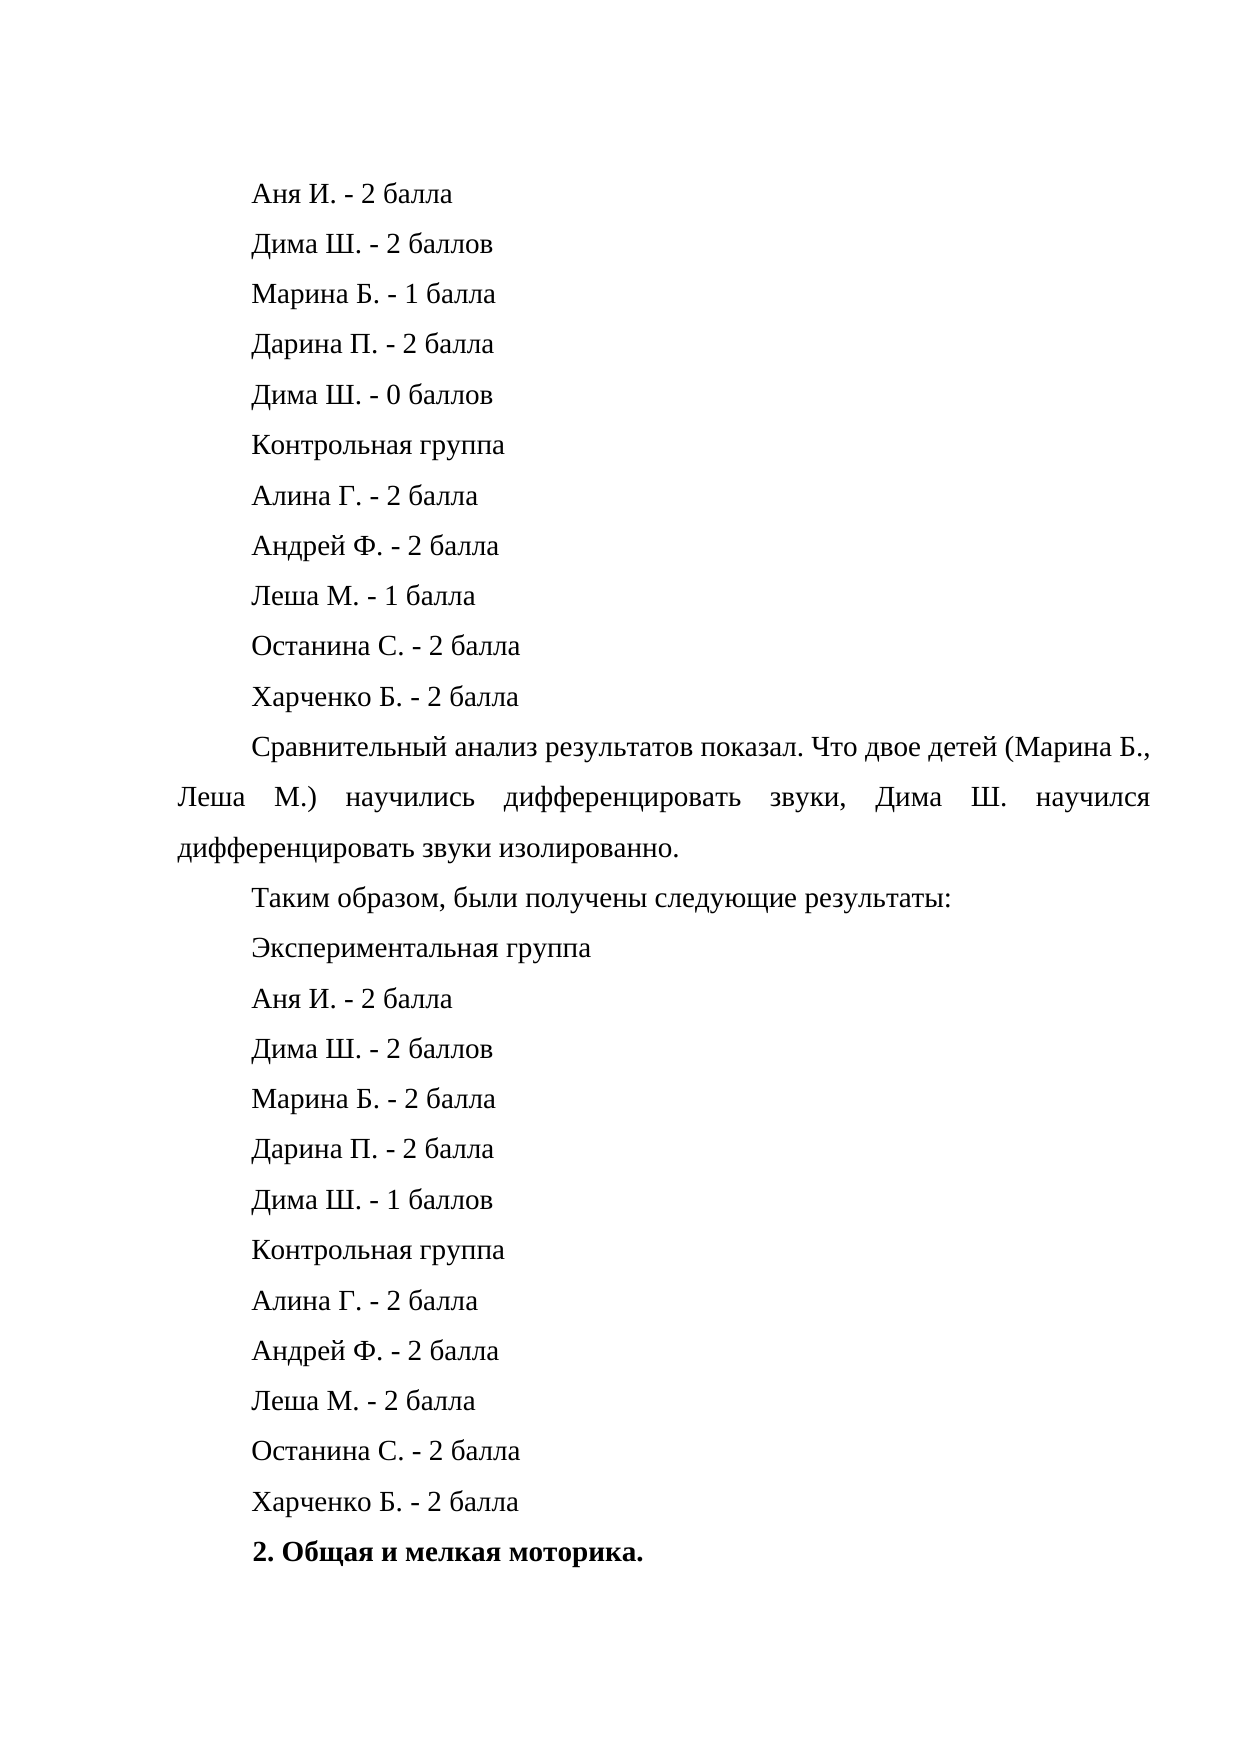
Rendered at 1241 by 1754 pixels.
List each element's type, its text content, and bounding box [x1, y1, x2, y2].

text Дима Ш. - 2 баллов [177, 1031, 1152, 1064]
text Марина Б. - 1 балла [177, 276, 1152, 310]
text Дима Ш. - 1 баллов [177, 1182, 1152, 1216]
text Контрольная группа [177, 1232, 1152, 1266]
text Останина С. - 2 балла [177, 1433, 1152, 1467]
text Останина С. - 2 балла [177, 628, 1152, 662]
text Леша М. - 1 балла [177, 578, 1152, 612]
text Леша М. - 2 балла [177, 1383, 1152, 1417]
text Аня И. - 2 балла [177, 176, 1152, 209]
text Контрольная группа [177, 427, 1152, 461]
text Аня И. - 2 балла [177, 981, 1152, 1014]
text Сравнительный анализ результатов показал. Что двое детей (Марина Б., Леша М.) научились дифференцировать звуки, Дима Ш. научился дифференцировать звуки изолированно. [177, 729, 1152, 863]
text 2. Общая и мелкая моторика. [177, 1534, 1152, 1568]
text Андрей Ф. - 2 балла [177, 528, 1152, 561]
text Таким образом, были получены следующие результаты: [177, 880, 1152, 914]
text Харченко Б. - 2 балла [177, 679, 1152, 712]
text Андрей Ф. - 2 балла [177, 1333, 1152, 1366]
text Алина Г. - 2 балла [177, 478, 1152, 511]
text Харченко Б. - 2 балла [177, 1484, 1152, 1517]
text Марина Б. - 2 балла [177, 1081, 1152, 1115]
text Дима Ш. - 2 баллов [177, 226, 1152, 259]
text Дарина П. - 2 балла [177, 327, 1152, 360]
text Дарина П. - 2 балла [177, 1132, 1152, 1165]
text Экспериментальная группа [177, 930, 1152, 964]
text Дима Ш. - 0 баллов [177, 377, 1152, 411]
text Алина Г. - 2 балла [177, 1283, 1152, 1316]
